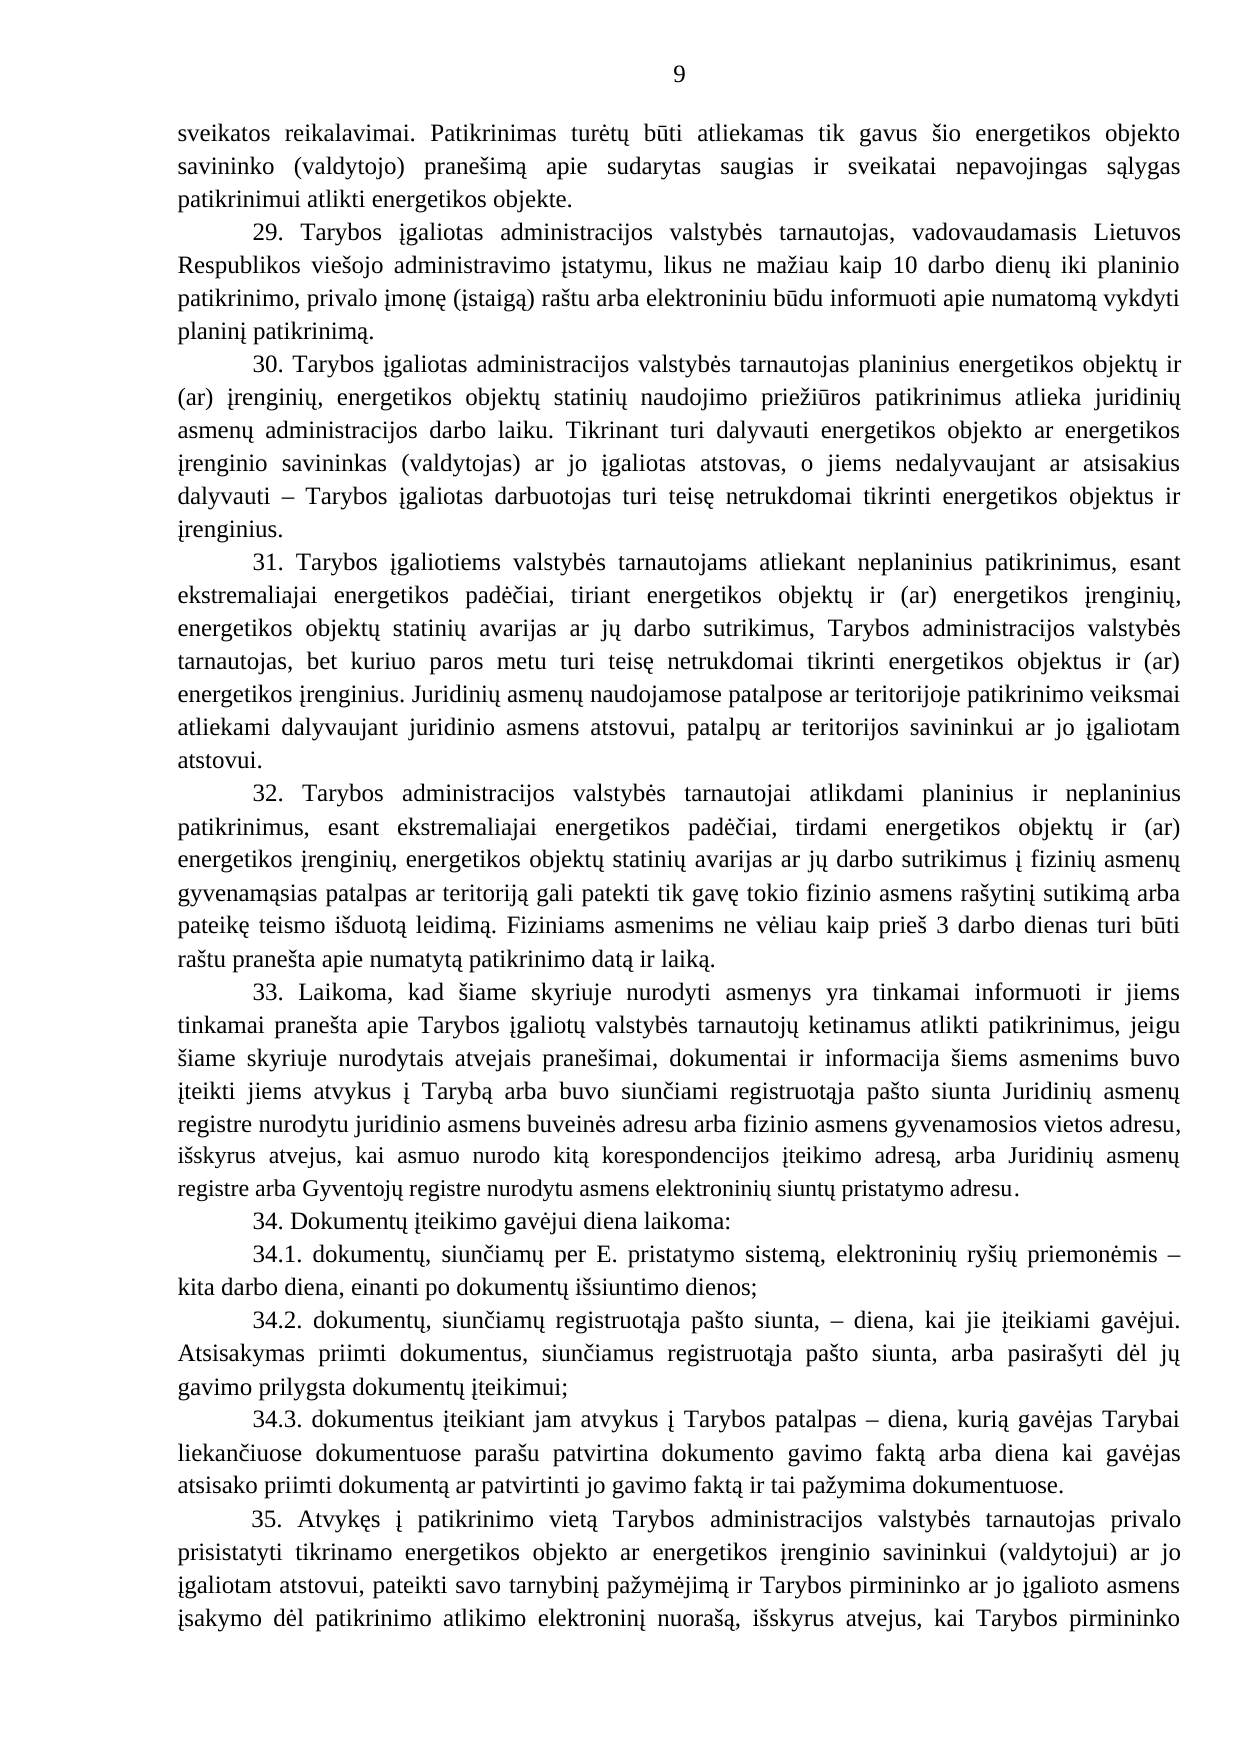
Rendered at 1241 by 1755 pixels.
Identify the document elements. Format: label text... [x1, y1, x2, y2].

text 35. Atvykęs į patikrinimo vietą Tarybos administracijos valstybės tarnautojas privalo prisistatyti tikrinamo energetikos objekto ar energetikos įrenginio savininkui (valdytojui) ar jo įgaliotam atstovui, pateikti savo tarnybinį pažymėjimą ir Tarybos pirmininko ar jo įgalioto asmens įsakymo dėl patikrinimo atlikimo elektroninį nuorašą, išskyrus atvejus, kai Tarybos pirmininko [177, 1504, 1181, 1631]
text 32. Tarybos administracijos valstybės tarnautojai atlikdami planinius ir neplaninius patikrinimus, esant ekstremaliajai energetikos padėčiai, tirdami energetikos objektų ir (ar) energetikos įrenginių, energetikos objektų statinių avarijas ar jų darbo sutrikimus į fizinių asmenų gyvenamąsias patalpas ar teritoriją gali patekti tik gavę tokio fizinio asmens rašytinį sutikimą arba pateikę teismo išduotą leidimą. Fiziniams asmenims ne vėliau kaip prieš 3 darbo dienas turi būti raštu pranešta apie numatytą patikrinimo datą ir laiką. [177, 778, 1181, 972]
text sveikatos reikalavimai. Patikrinimas turėtų būti atliekamas tik gavus šio energetikos objekto savininko (valdytojo) pranešimą apie sudarytas saugias ir sveikatai nepavojingas sąlygas patikrinimui atlikti energetikos objekte. [177, 118, 1181, 213]
text 34.3. dokumentus įteikiant jam atvykus į Tarybos patalpas – diena, kurią gavėjas Tarybai liekančiuose dokumentuose parašu patvirtina dokumento gavimo faktą arba diena kai gavėjas atsisako priimti dokumentą ar patvirtinti jo gavimo faktą ir tai pažymima dokumentuose. [177, 1404, 1181, 1499]
text 33. Laikoma, kad šiame skyriuje nurodyti asmenys yra tinkamai informuoti ir jiems tinkamai pranešta apie Tarybos įgaliotų valstybės tarnautojų ketinamus atlikti patikrinimus, jeigu šiame skyriuje nurodytais atvejais pranešimai, dokumentai ir informacija šiems asmenims buvo įteikti jiems atvykus į Tarybą arba buvo siunčiami registruotąja pašto siunta Juridinių asmenų registre nurodytu juridinio asmens buveinės adresu arba fizinio asmens gyvenamosios vietos adresu, išskyrus atvejus, kai asmuo nurodo kitą korespondencijos įteikimo adresą, arba Juridinių asmenų registre arba Gyventojų registre nurodytu asmens elektroninių siuntų pristatymo adresu. [177, 977, 1181, 1202]
text 30. Tarybos įgaliotas administracijos valstybės tarnautojas planinius energetikos objektų ir (ar) įrenginių, energetikos objektų statinių naudojimo priežiūros patikrinimus atlieka juridinių asmenų administracijos darbo laiku. Tikrinant turi dalyvauti energetikos objekto ar energetikos įrenginio savininkas (valdytojas) ar jo įgaliotas atstovas, o jiems nedalyvaujant ar atsisakius dalyvauti – Tarybos įgaliotas darbuotojas turi teisę netrukdomai tikrinti energetikos objektus ir įrenginius. [177, 349, 1181, 543]
text 34.2. dokumentų, siunčiamų registruotąja pašto siunta, – diena, kai jie įteikiami gavėjui. Atsisakymas priimti dokumentus, siunčiamus registruotąja pašto siunta, arba pasirašyti dėl jų gavimo prilygsta dokumentų įteikimui; [177, 1306, 1181, 1400]
text 31. Tarybos įgaliotiems valstybės tarnautojams atliekant neplaninius patikrinimus, esant ekstremaliajai energetikos padėčiai, tiriant energetikos objektų ir (ar) energetikos įrenginių, energetikos objektų statinių avarijas ar jų darbo sutrikimus, Tarybos administracijos valstybės tarnautojas, bet kuriuo paros metu turi teisę netrukdomai tikrinti energetikos objektus ir (ar) energetikos įrenginius. Juridinių asmenų naudojamose patalpose ar teritorijoje patikrinimo veiksmai atliekami dalyvaujant juridinio asmens atstovui, patalpų ar teritorijos savininkui ar jo įgaliotam atstovui. [177, 547, 1181, 774]
text 34. Dokumentų įteikimo gavėjui diena laikoma: [177, 1206, 1181, 1235]
text 29. Tarybos įgaliotas administracijos valstybės tarnautojas, vadovaudamasis Lietuvos Respublikos viešojo administravimo įstatymu, likus ne mažiau kaip 10 darbo dienų iki planinio patikrinimo, privalo įmonę (įstaigą) raštu arba elektroniniu būdu informuoti apie numatomą vykdyti planinį patikrinimą. [177, 217, 1181, 345]
text 34.1. dokumentų, siunčiamų per E. pristatymo sistemą, elektroninių ryšių priemonėmis – kita darbo diena, einanti po dokumentų išsiuntimo dienos; [177, 1239, 1181, 1301]
